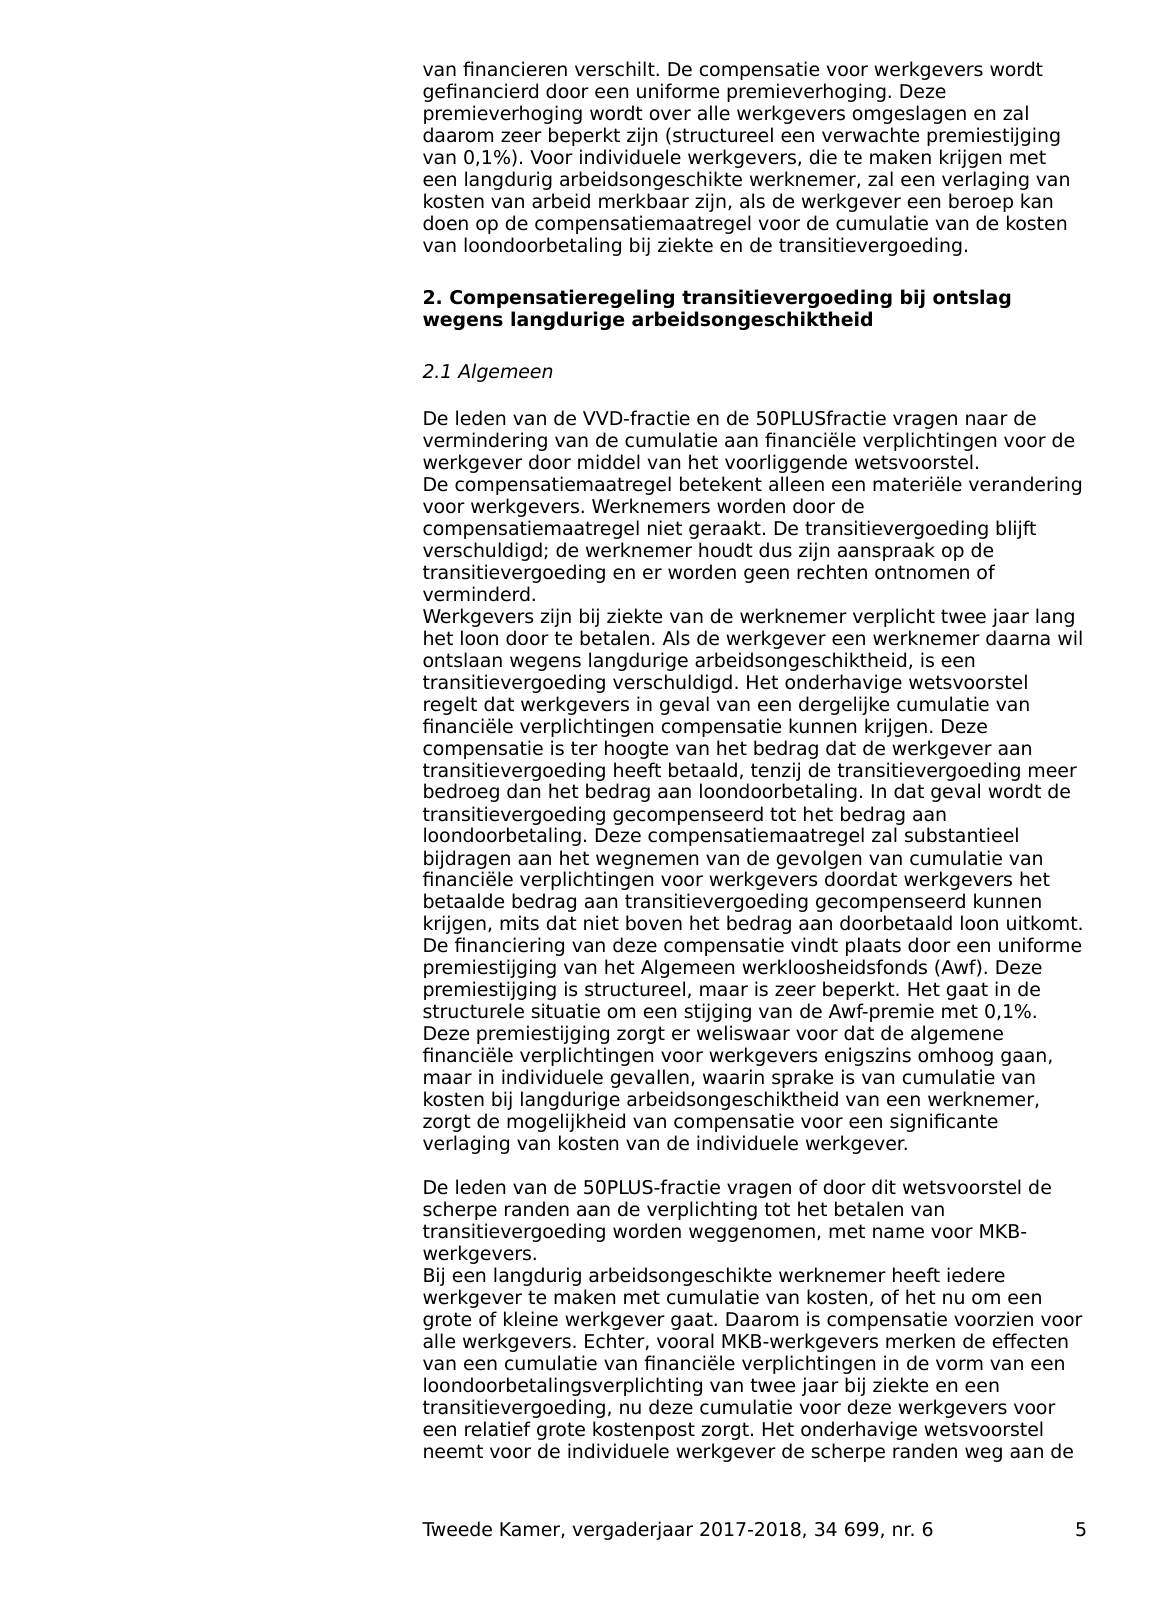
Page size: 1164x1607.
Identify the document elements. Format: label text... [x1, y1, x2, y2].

subtitle 2.1 Algemeen [422, 361, 1087, 383]
text van financieren verschilt. De compensatie voor werkgevers wordt gefinancierd door een uniforme premieverhoging. Deze premieverhoging wordt over alle werkgevers omgeslagen en zal daarom zeer beperkt zijn (structureel een verwachte premiestijging van 0,1%). Voor individuele werkgevers, die te maken krijgen met een langdurig arbeidsongeschikte werknemer, zal een verlaging van kosten van arbeid merkbaar zijn, als de werkgever een beroep kan doen op de compensatiemaatregel voor de cumulatie van de kosten van loondoorbetaling bij ziekte en de transitievergoeding. [422, 59, 1087, 257]
subtitle 2. Compensatieregeling transitievergoeding bij ontslag wegens langdurige arbeidsongeschiktheid [422, 287, 1087, 331]
text Bij een langdurig arbeidsongeschikte werknemer heeft iedere werkgever te maken met cumulatie van kosten, of het nu om een grote of kleine werkgever gaat. Daarom is compensatie voorzien voor alle werkgevers. Echter, vooral MKB-werkgevers merken de effecten van een cumulatie van financiële verplichtingen in de vorm van een loondoorbetalingsverplichting van twee jaar bij ziekte en een transitievergoeding, nu deze cumulatie voor deze werkgevers voor een relatief grote kostenpost zorgt. Het onderhavige wetsvoorstel neemt voor de individuele werkgever de scherpe randen weg aan de [422, 1265, 1087, 1463]
text De financiering van deze compensatie vindt plaats door een uniforme premiestijging van het Algemeen werkloosheidsfonds (Awf). Deze premiestijging is structureel, maar is zeer beperkt. Het gaat in de structurele situatie om een stijging van de Awf-premie met 0,1%. Deze premiestijging zorgt er weliswaar voor dat de algemene financiële verplichtingen voor werkgevers enigszins omhoog gaan, maar in individuele gevallen, waarin sprake is van cumulatie van kosten bij langdurige arbeidsongeschiktheid van een werknemer, zorgt de mogelijkheid van compensatie voor een significante verlaging van kosten van de individuele werkgever. [422, 935, 1087, 1155]
text De leden van de VVD-fractie en de 50PLUSfractie vragen naar de vermindering van de cumulatie aan financiële verplichtingen voor de werkgever door middel van het voorliggende wetsvoorstel. [422, 408, 1087, 474]
text Werkgevers zijn bij ziekte van de werknemer verplicht twee jaar lang het loon door te betalen. Als de werkgever een werknemer daarna wil ontslaan wegens langdurige arbeidsongeschiktheid, is een transitievergoeding verschuldigd. Het onderhavige wetsvoorstel regelt dat werkgevers in geval van een dergelijke cumulatie van financiële verplichtingen compensatie kunnen krijgen. Deze compensatie is ter hoogte van het bedrag dat de werkgever aan transitievergoeding heeft betaald, tenzij de transitievergoeding meer bedroeg dan het bedrag aan loondoorbetaling. In dat geval wordt de transitievergoeding gecompenseerd tot het bedrag aan loondoorbetaling. Deze compensatiemaatregel zal substantieel bijdragen aan het wegnemen van de gevolgen van cumulatie van financiële verplichtingen voor werkgevers doordat werkgevers het betaalde bedrag aan transitievergoeding gecompenseerd kunnen krijgen, mits dat niet boven het bedrag aan doorbetaald loon uitkomt. [422, 606, 1087, 935]
text De compensatiemaatregel betekent alleen een materiële verandering voor werkgevers. Werknemers worden door de compensatiemaatregel niet geraakt. De transitievergoeding blijft verschuldigd; de werknemer houdt dus zijn aanspraak op de transitievergoeding en er worden geen rechten ontnomen of verminderd. [422, 474, 1087, 606]
text De leden van de 50PLUS-fractie vragen of door dit wetsvoorstel de scherpe randen aan de verplichting tot het betalen van transitievergoeding worden weggenomen, met name voor MKB-werkgevers. [422, 1177, 1087, 1265]
